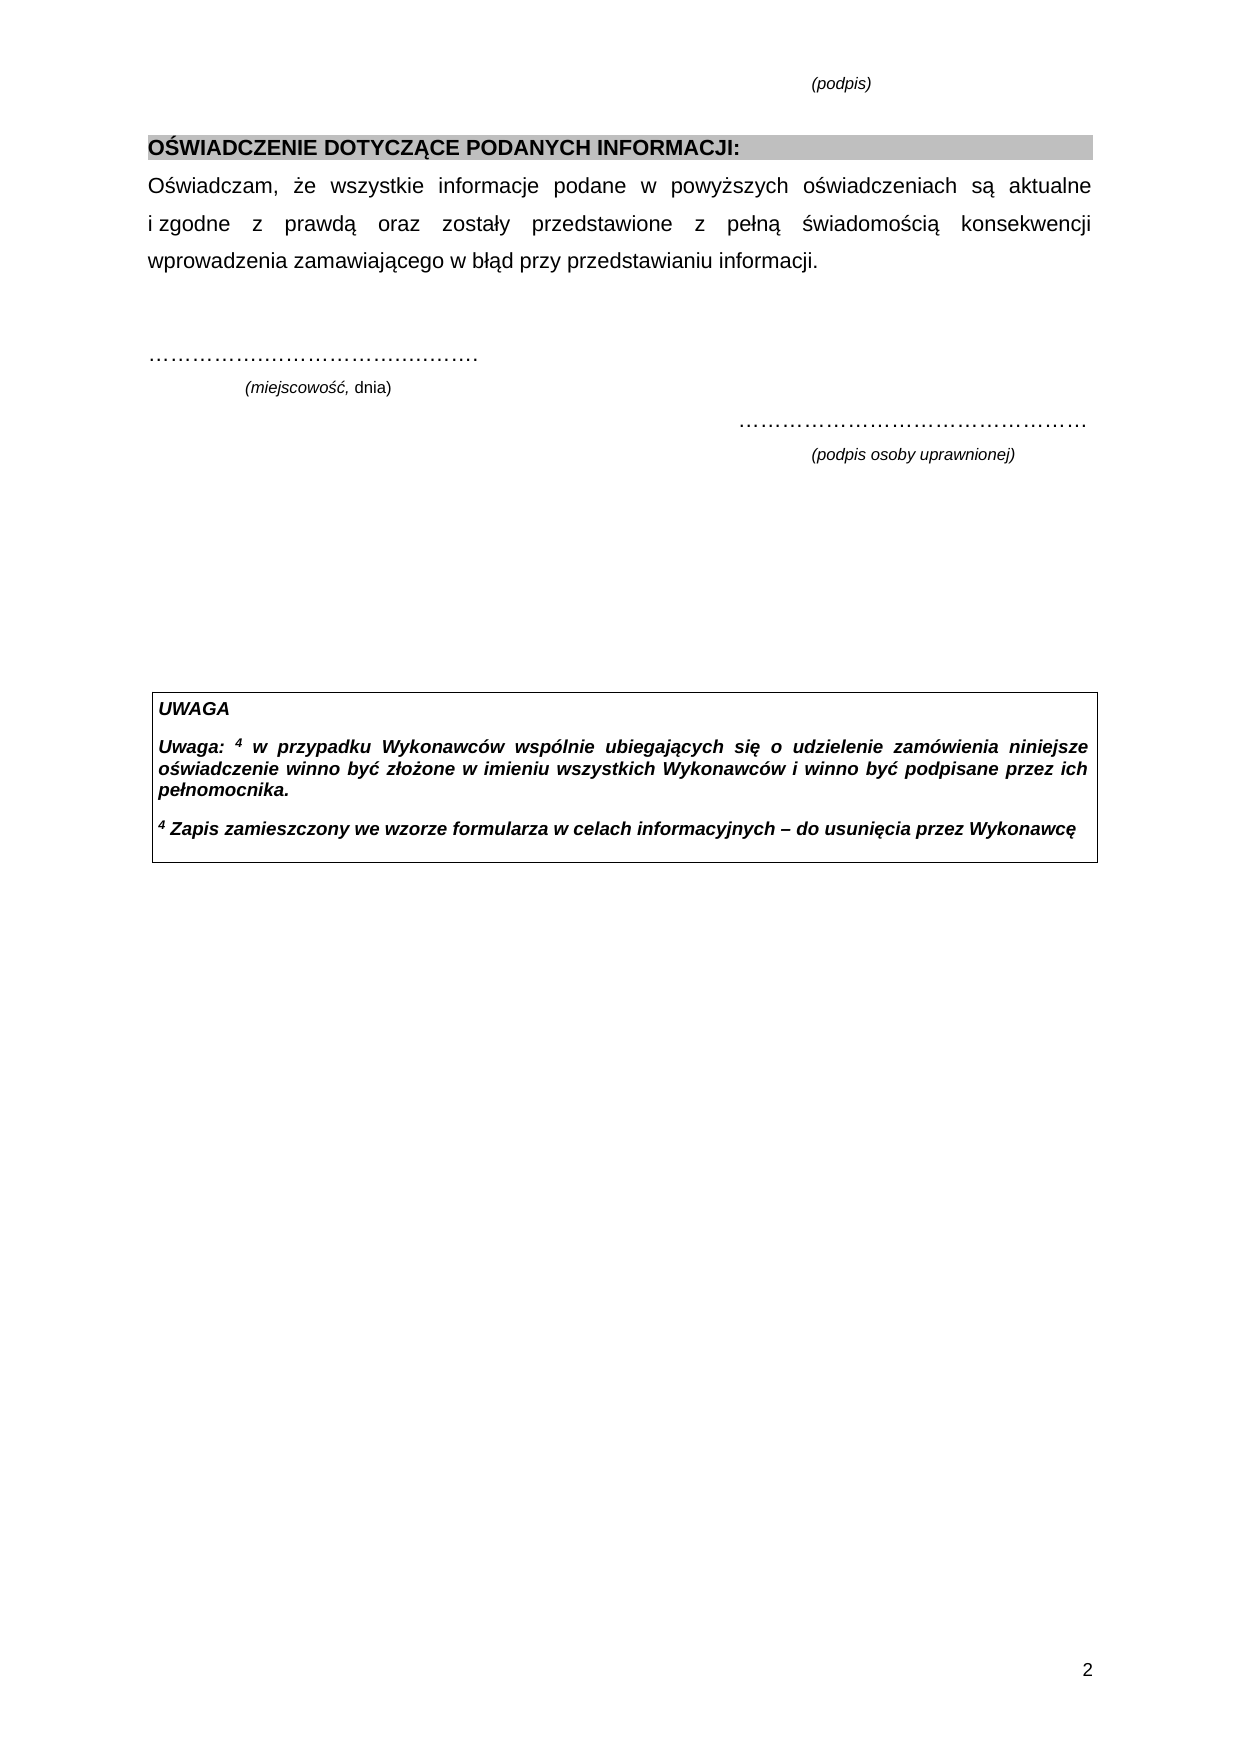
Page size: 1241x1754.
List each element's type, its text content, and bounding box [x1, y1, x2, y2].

text Oświadczam, że wszystkie informacje podane w powyższych oświadczeniach są aktualne i zgodne z prawdą oraz zostały przedstawione z pełną świadomością konsekwencji wprowadzenia zamawiającego w błąd przy przedstawianiu informacji. [148, 173, 1093, 273]
text …………….……………….….……. [148, 341, 1093, 366]
text (podpis osoby uprawnionej) [738, 445, 1093, 464]
text (miejscowość, dnia) [148, 378, 1093, 397]
text OŚWIADCZENIE DOTYCZĄCE PODANYCH INFORMACJI: [148, 135, 1093, 160]
table_header UWAGA Uwaga: 4 w przypadku Wykonawców wspólnie ubiegających się o udzielenie zamówienia niniejsze oświadczenie winno być złożone w imieniu wszystkich Wykonawców i winno być podpisane przez ich pełnomocnika. 4 Zapis zamieszczony we wzorze formularza w celach informacyjnych – do usunięcia przez Wykonawcę [153, 693, 1097, 861]
text ………………………………………… [148, 407, 1093, 432]
text (podpis) [738, 74, 1093, 93]
